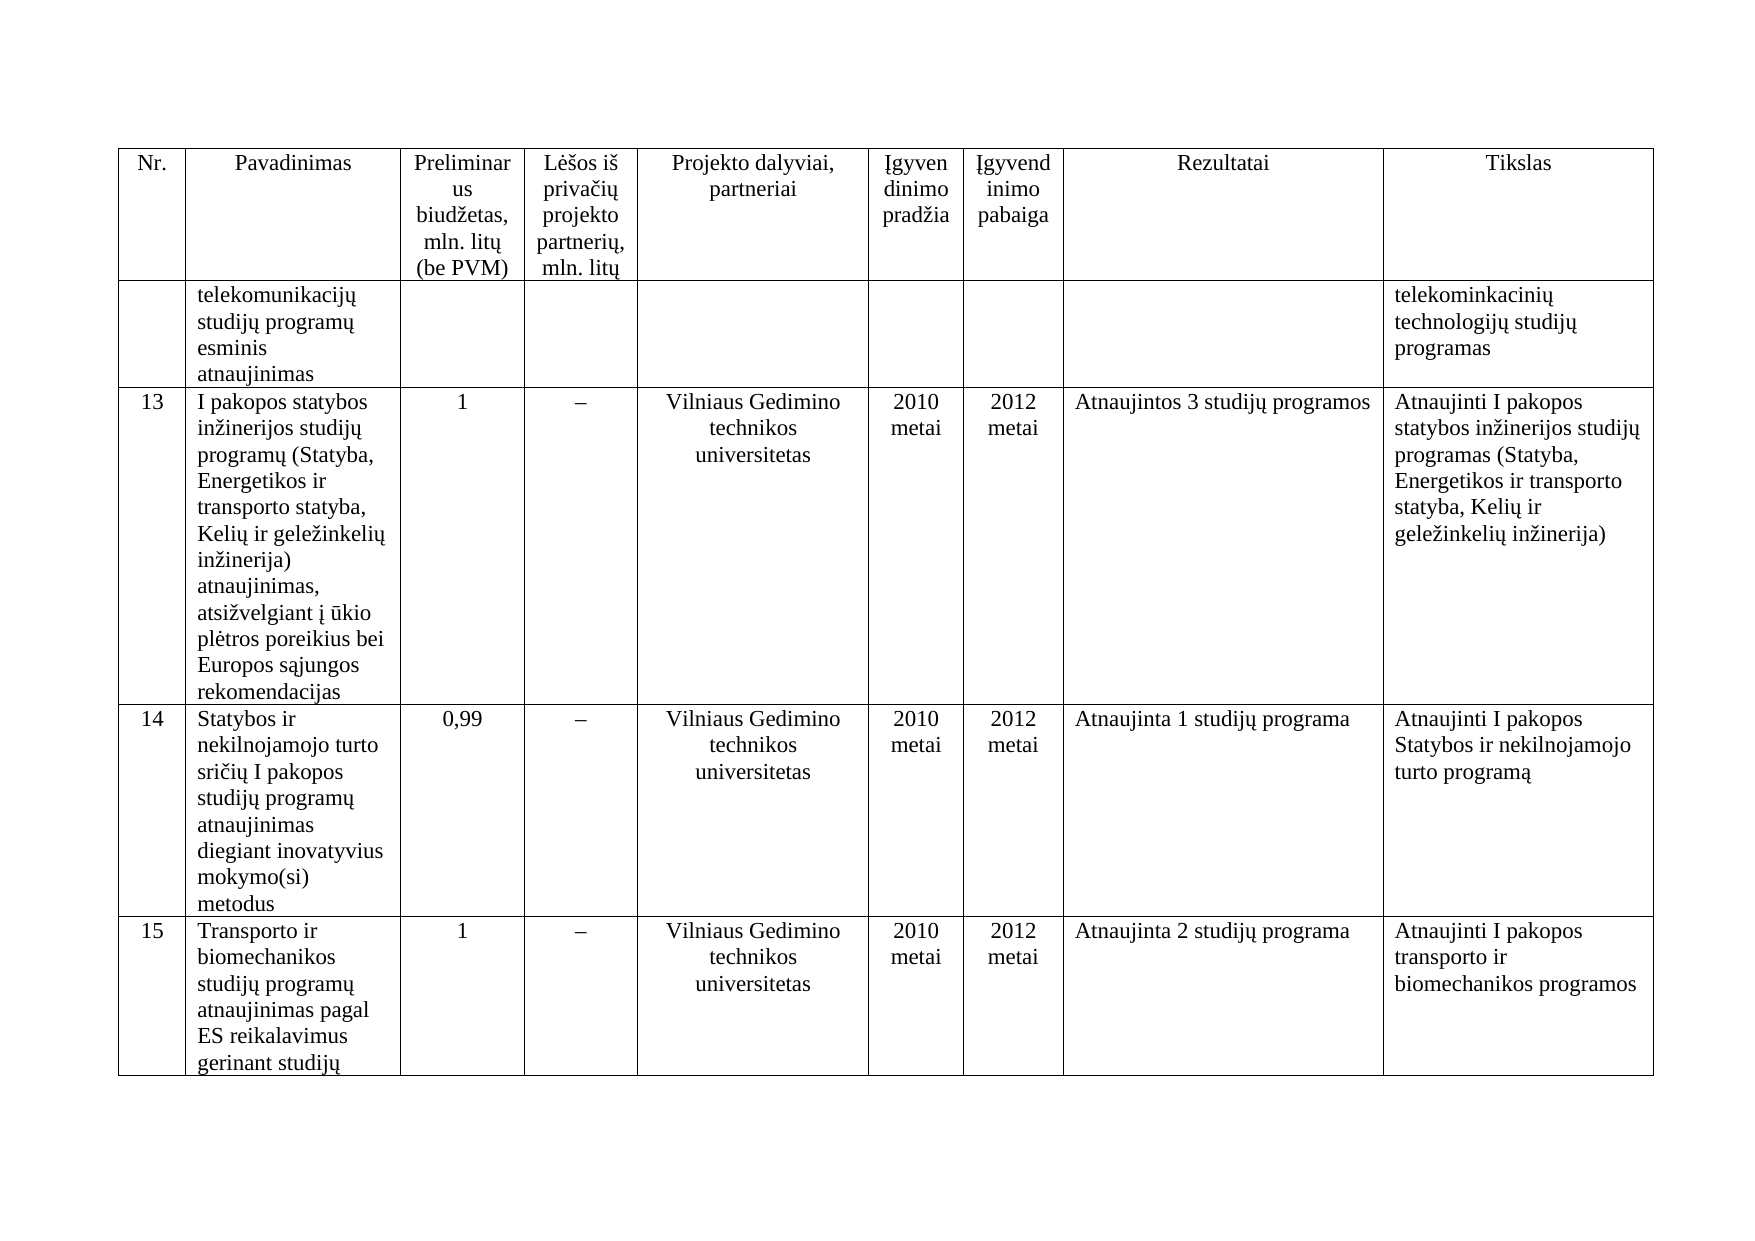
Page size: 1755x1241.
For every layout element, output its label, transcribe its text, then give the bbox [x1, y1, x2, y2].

table_cell 2012 metai [964, 705, 1063, 916]
table_header Tikslas [1384, 149, 1653, 280]
table_cell Statybos ir nekilnojamojo turto sričių I pakopos studijų programų atnaujinimas diegiant inovatyvius mokymo(si) metodus [186, 705, 400, 916]
table_header Įgyvendinimo pradžia [869, 149, 963, 280]
table_cell – [525, 388, 637, 704]
table_cell Atnaujinti I pakopos transporto ir biomechanikos programos [1384, 917, 1653, 1075]
table_cell [638, 281, 868, 387]
table_header Nr. [119, 149, 185, 280]
table_cell 15 [119, 917, 185, 1075]
table_cell I pakopos statybos inžinerijos studijų programų (Statyba, Energetikos ir transporto statyba, Kelių ir geležinkelių inžinerija) atnaujinimas, atsižvelgiant į ūkio plėtros poreikius bei Europos sąjungos rekomendacijas [186, 388, 400, 704]
table_cell 1 [401, 917, 524, 1075]
table_header Įgyvendinimo pabaiga [964, 149, 1063, 280]
table_cell [1064, 281, 1383, 387]
table_cell Vilniaus Gedimino technikos universitetas [638, 705, 868, 916]
table_cell 1 [401, 388, 524, 704]
table_cell 13 [119, 388, 185, 704]
table_cell [525, 281, 637, 387]
table_cell 2010 metai [869, 917, 963, 1075]
table_cell telekominkacinių technologijų studijų programas [1384, 281, 1653, 387]
table_header Lėšos iš privačių projekto partnerių, mln. litų [525, 149, 637, 280]
table_cell [869, 281, 963, 387]
table_cell Atnaujinti I pakopos Statybos ir nekilnojamojo turto programą [1384, 705, 1653, 916]
table_header Preliminarus biudžetas, mln. litų (be PVM) [401, 149, 524, 280]
table_cell 2010 metai [869, 705, 963, 916]
table_cell telekomunikacijų studijų programų esminis atnaujinimas [186, 281, 400, 387]
table_header Rezultatai [1064, 149, 1383, 280]
table_cell Atnaujinta 2 studijų programa [1064, 917, 1383, 1075]
table_cell – [525, 917, 637, 1075]
table_cell Vilniaus Gedimino technikos universitetas [638, 917, 868, 1075]
table_cell Atnaujinta 1 studijų programa [1064, 705, 1383, 916]
table_cell [119, 281, 185, 387]
table_cell 14 [119, 705, 185, 916]
table_cell – [525, 705, 637, 916]
table_cell 2010 metai [869, 388, 963, 704]
table_cell 0,99 [401, 705, 524, 916]
table_cell 2012 metai [964, 917, 1063, 1075]
table_cell Atnaujinti I pakopos statybos inžinerijos studijų programas (Statyba, Energetikos ir transporto statyba, Kelių ir geležinkelių inžinerija) [1384, 388, 1653, 704]
table_cell Vilniaus Gedimino technikos universitetas [638, 388, 868, 704]
table_cell [401, 281, 524, 387]
table_header Pavadinimas [186, 149, 400, 280]
table_header Projekto dalyviai, partneriai [638, 149, 868, 280]
table_cell [964, 281, 1063, 387]
table_cell 2012 metai [964, 388, 1063, 704]
table_cell Transporto ir biomechanikos studijų programų atnaujinimas pagal ES reikalavimus gerinant studijų [186, 917, 400, 1075]
table_cell Atnaujintos 3 studijų programos [1064, 388, 1383, 704]
